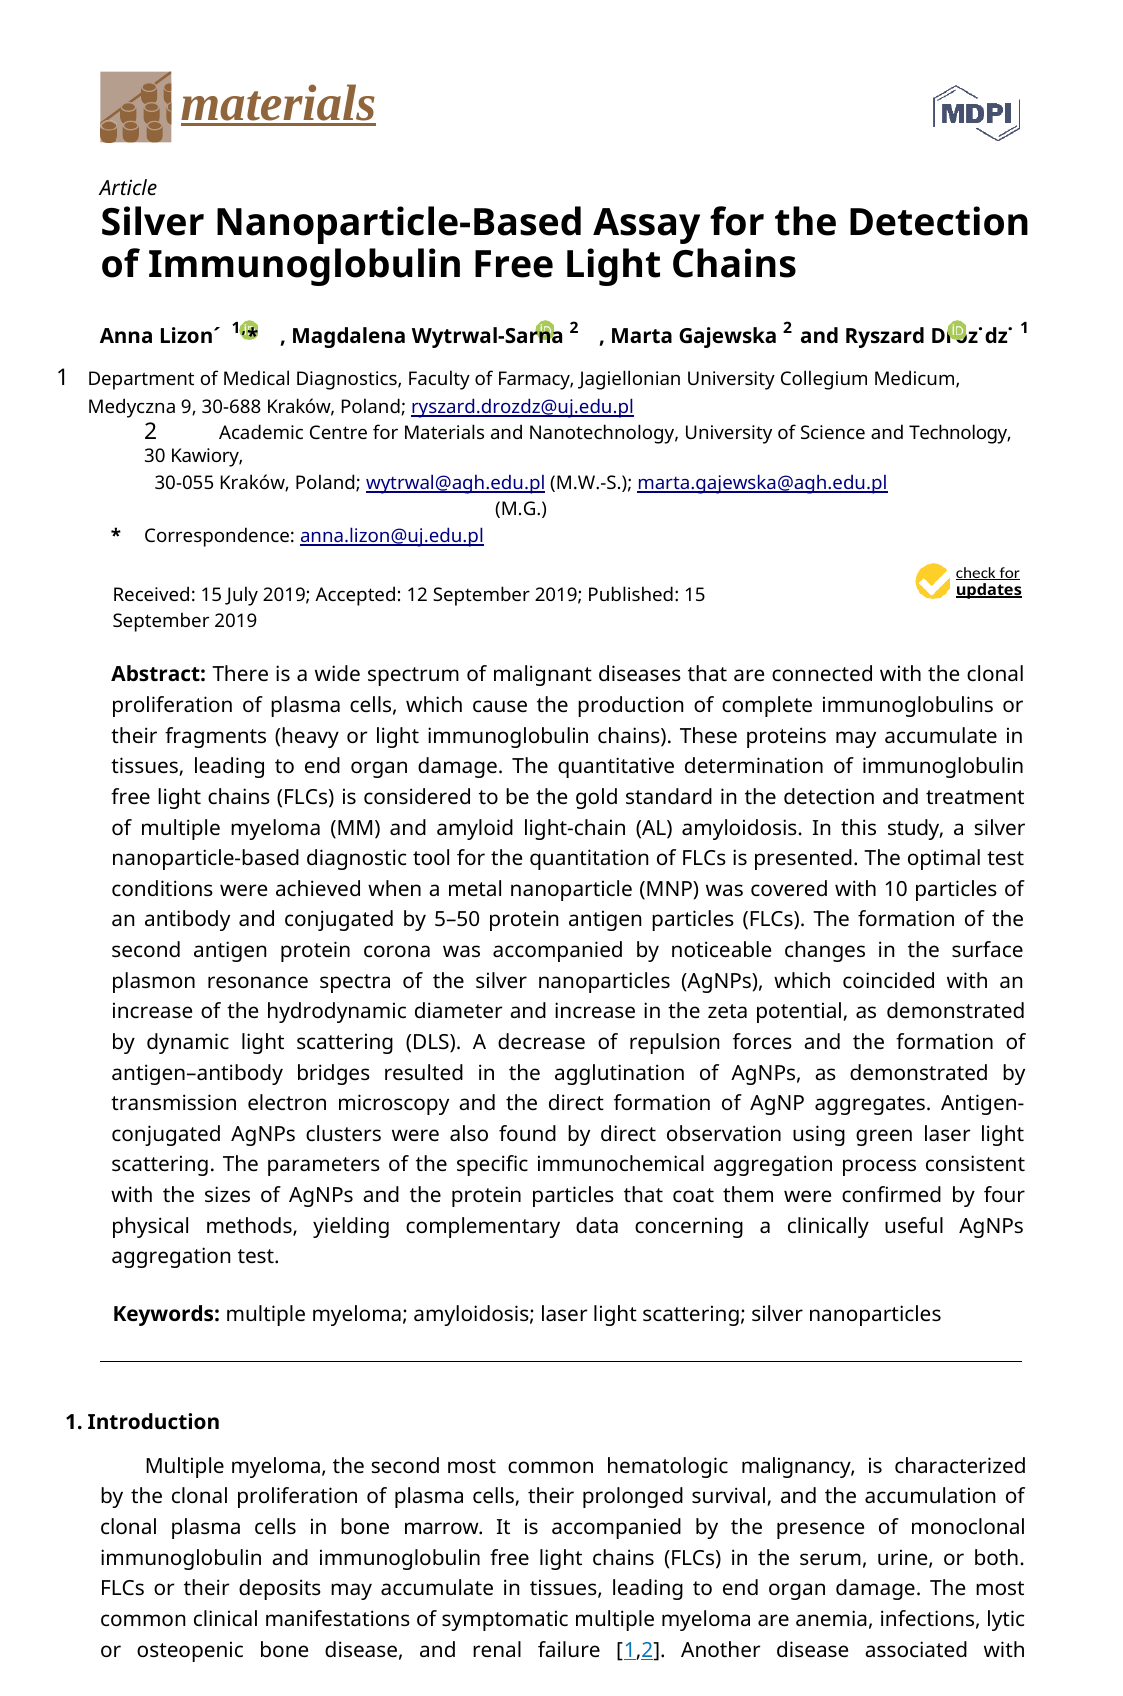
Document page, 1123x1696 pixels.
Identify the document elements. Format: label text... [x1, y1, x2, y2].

text check for [956, 564, 1037, 581]
text 30-055 Kraków, Poland; wytrwal@agh.edu.pl (M.W.-S.); marta.gajewska@agh.edu.pl (M.G.) [139, 469, 902, 521]
text Silver Nanoparticle-Based Assay for the Detection of Immunoglobulin Free Light Chains [100, 201, 1037, 286]
text Received: 15 July 2019; Accepted: 12 September 2019; Published: 15 September 2019 [112, 582, 806, 633]
text Abstract: There is a wide spectrum of malignant diseases that are connected with the clonal proliferation of plasma cells, which cause the production of complete immunoglobulins or their fragments (heavy or light immunoglobulin chains). These proteins may accumulate in tissues, leading to end organ damage. The quantitative determination of immunoglobulin free light chains (FLCs) is considered to be the gold standard in the detection and treatment of multiple myeloma (MM) and amyloid light-chain (AL) amyloidosis. In this study, a silver nanoparticle-based diagnostic tool for the quantitation of FLCs is presented. The optimal test conditions were achieved when a metal nanoparticle (MNP) was covered with 10 particles of an antibody and conjugated by 5–50 protein antigen particles (FLCs). The formation of the second antigen protein corona was accompanied by noticeable changes in the surface plasmon resonance spectra of the silver nanoparticles (AgNPs), which coincided with an increase of the hydrodynamic diameter and increase in the zeta potential, as demonstrated by dynamic light scattering (DLS). A decrease of repulsion forces and the formation of antigen–antibody bridges resulted in the agglutination of AgNPs, as demonstrated by transmission electron microscopy and the direct formation of AgNP aggregates. Antigen-conjugated AgNPs clusters were also found by direct observation using green laser light scattering. The parameters of the specific immunochemical aggregation process consistent with the sizes of AgNPs and the protein particles that coat them were confirmed by four physical methods, yielding complementary data concerning a clinically useful AgNPs aggregation test. [111, 659, 1025, 1270]
list Introduction [65, 1407, 1037, 1436]
list Department of Medical Diagnostics, Faculty of Farmacy, Jagiellonian University Collegium Medicum, Medyczna 9, 30-688 Kraków, Poland; ryszard.drozdz@uj.edu.pl [56, 361, 984, 419]
subtitle Anna Lizon´ 1,* , Magdalena Wytrwal-Sarna 2 , Marta Gajewska 2 and Ryszard Droz˙dz˙ 1 [99, 317, 1037, 350]
text Multiple myeloma, the second most common hematologic malignancy, is characterized by the clonal proliferation of plasma cells, their prolonged survival, and the accumulation of clonal plasma cells in bone marrow. It is accompanied by the presence of monoclonal immunoglobulin and immunoglobulin free light chains (FLCs) in the serum, urine, or both. FLCs or their deposits may accumulate in tissues, leading to end organ damage. The most common clinical manifestations of symptomatic multiple myeloma are anemia, infections, lytic or osteopenic bone disease, and renal failure [1,2]. Another disease associated with [100, 1451, 1026, 1663]
list Academic Centre for Materials and Nanotechnology, University of Science and Technology, 30 Kawiory, [144, 421, 1037, 468]
text updates [956, 581, 1037, 598]
text materials [180, 73, 1037, 131]
text Article [99, 176, 1037, 200]
text * Correspondence: anna.lizon@uj.edu.pl [111, 522, 1037, 548]
text Keywords: multiple myeloma; amyloidosis; laser light scattering; silver nanoparticles [112, 1299, 1037, 1328]
